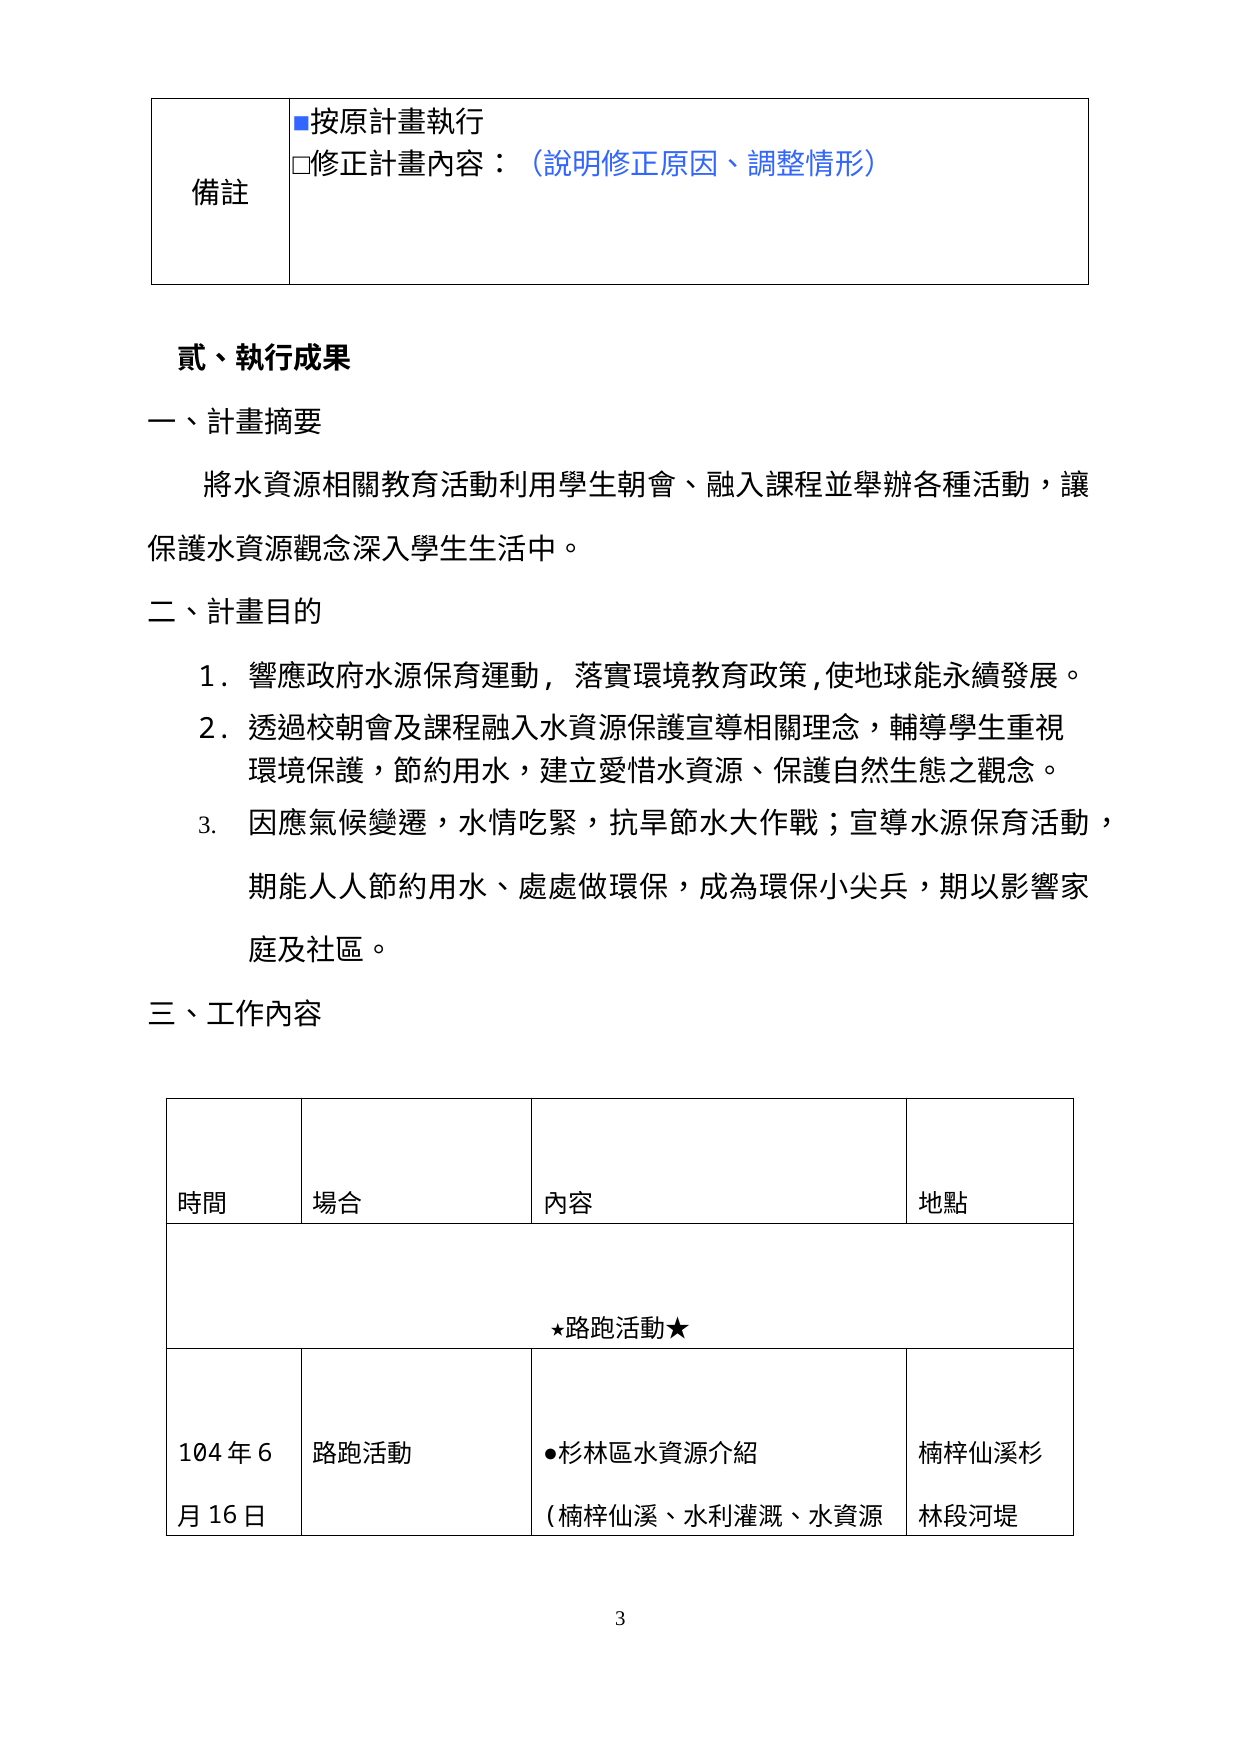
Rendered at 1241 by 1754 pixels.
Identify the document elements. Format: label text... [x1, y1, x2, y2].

list 透過校朝會及課程融入水資源保護宣導相關理念，輔導學生重視環境保護，節約用水，建立愛惜水資源、保護自然生態之觀念。 [198, 705, 1092, 790]
table_cell 備註 [152, 99, 289, 284]
list 因應氣候變遷，水情吃緊，抗旱節水大作戰；宣導水源保育活動，期能人人節約用水、處處做環保，成為環保小尖兵，期以影響家庭及社區。 [198, 800, 1092, 969]
text 一、計畫摘要 [148, 398, 1092, 441]
table_header 場合 [302, 1099, 531, 1222]
table_cell ●杉林區水資源介紹 (楠梓仙溪、水利灌溉、水資源 [532, 1349, 906, 1535]
table_cell ★路跑活動★ [167, 1224, 1073, 1347]
text 貳、執行成果 [148, 335, 1092, 377]
table_cell 楠梓仙溪杉林段河堤 [907, 1349, 1073, 1535]
table_header 地點 [907, 1099, 1073, 1222]
table_header 時間 [167, 1099, 301, 1222]
text 三、工作內容 [148, 990, 1092, 1033]
table_cell ■按原計畫執行 □修正計畫內容：（說明修正原因、調整情形） [290, 99, 1088, 284]
text 二、計畫目的 [148, 589, 1092, 631]
table_cell 104年6月16日 [167, 1349, 301, 1535]
table_header 內容 [532, 1099, 906, 1222]
table_cell 路跑活動 [302, 1349, 531, 1535]
text 將水資源相關教育活動利用學生朝會、融入課程並舉辦各種活動，讓保護水資源觀念深入學生生活中。 [148, 462, 1092, 568]
list 響應政府水源保育運動, 落實環境教育政策,使地球能永續發展。 [198, 652, 1092, 694]
